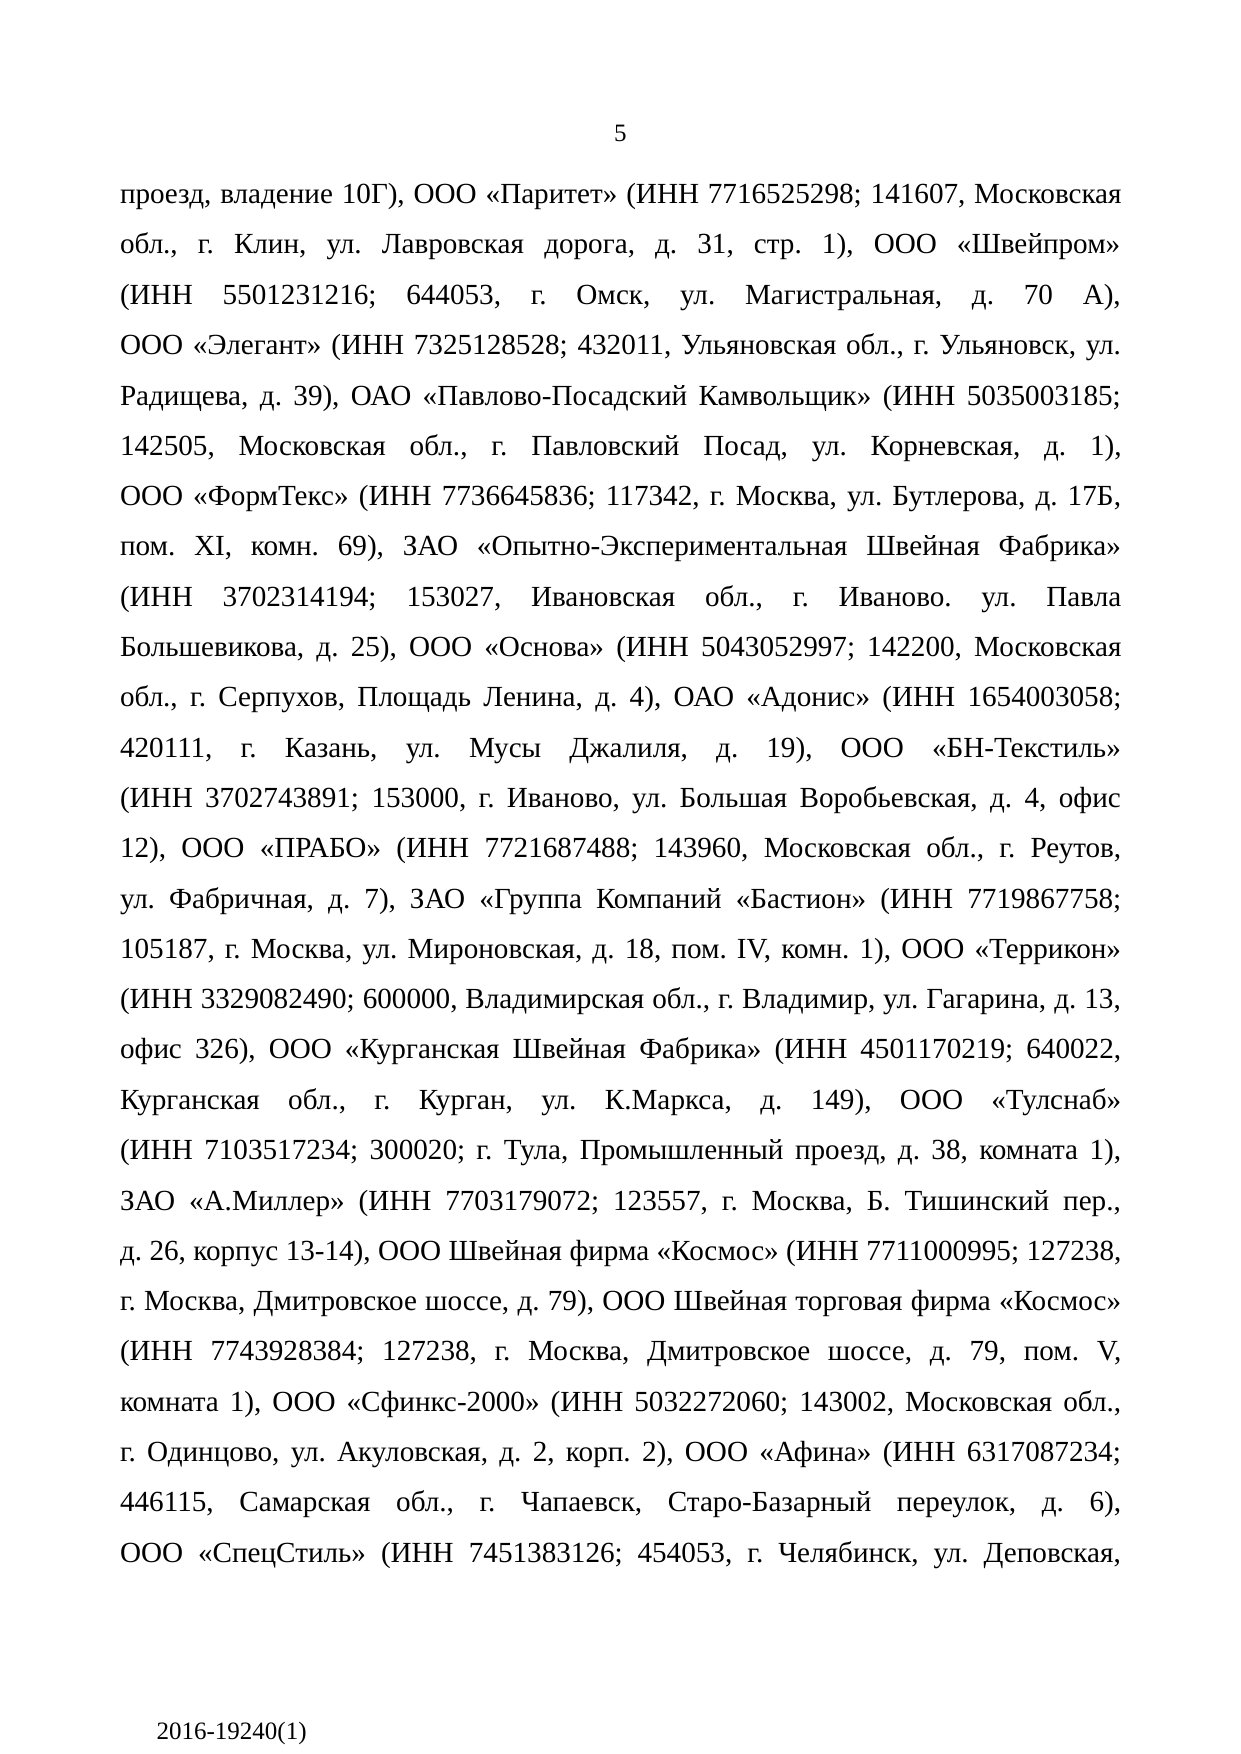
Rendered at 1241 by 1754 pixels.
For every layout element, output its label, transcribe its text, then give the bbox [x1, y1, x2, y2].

list проезд, владение 10Г), ООО «Паритет» (ИНН 7716525298; 141607, Московская обл., г. Клин, ул. Лавровская дорога, д. 31, стр. 1), ООО «Швейпром» (ИНН 5501231216; 644053, г. Омск, ул. Магистральная, д. 70 А), ООО «Элегант» (ИНН 7325128528; 432011, Ульяновская обл., г. Ульяновск, ул. Радищева, д. 39), ОАО «Павлово-Посадский Камвольщик» (ИНН 5035003185; 142505, Московская обл., г. Павловский Посад, ул. Корневская, д. 1), ООО «ФормТекс» (ИНН 7736645836; 117342, г. Москва, ул. Бутлерова, д. 17Б, пом. XI, комн. 69), ЗАО «Опытно-Экспериментальная Швейная Фабрика» (ИНН 3702314194; 153027, Ивановская обл., г. Иваново. ул. Павла Большевикова, д. 25), ООО «Основа» (ИНН 5043052997; 142200, Московская обл., г. Серпухов, Площадь Ленина, д. 4), ОАО «Адонис» (ИНН 1654003058; 420111, г. Казань, ул. Мусы Джалиля, д. 19), ООО «БН-Текстиль» (ИНН 3702743891; 153000, г. Иваново, ул. Большая Воробьевская, д. 4, офис 12), ООО «ПРАБО» (ИНН 7721687488; 143960, Московская обл., г. Реутов, ул. Фабричная, д. 7), ЗАО «Группа Компаний «Бастион» (ИНН 7719867758; 105187, г. Москва, ул. Мироновская, д. 18, пом. IV, комн. 1), ООО «Террикон» (ИНН 3329082490; 600000, Владимирская обл., г. Владимир, ул. Гагарина, д. 13, офис 326), ООО «Курганская Швейная Фабрика» (ИНН 4501170219; 640022, Курганская обл., г. Курган, ул. К.Маркса, д. 149), ООО «Тулснаб» (ИНН 7103517234; 300020; г. Тула, Промышленный проезд, д. 38, комната 1), ЗАО «А.Миллер» (ИНН 7703179072; 123557, г. Москва, Б. Тишинский пер., д. 26, корпус 13-14), ООО Швейная фирма «Космос» (ИНН 7711000995; 127238, г. Москва, Дмитровское шоссе, д. 79), ООО Швейная торговая фирма «Космос» (ИНН 7743928384; 127238, г. Москва, Дмитровское шоссе, д. 79, пом. V, комната 1), ООО «Сфинкс-2000» (ИНН 5032272060; 143002, Московская обл., г. Одинцово, ул. Акуловская, д. 2, корп. 2), ООО «Афина» (ИНН 6317087234; 446115, Самарская обл., г. Чапаевск, Старо-Базарный переулок, д. 6), ООО «СпецСтиль» (ИНН 7451383126; 454053, г. Челябинск, ул. Деповская, [120, 176, 1122, 1568]
